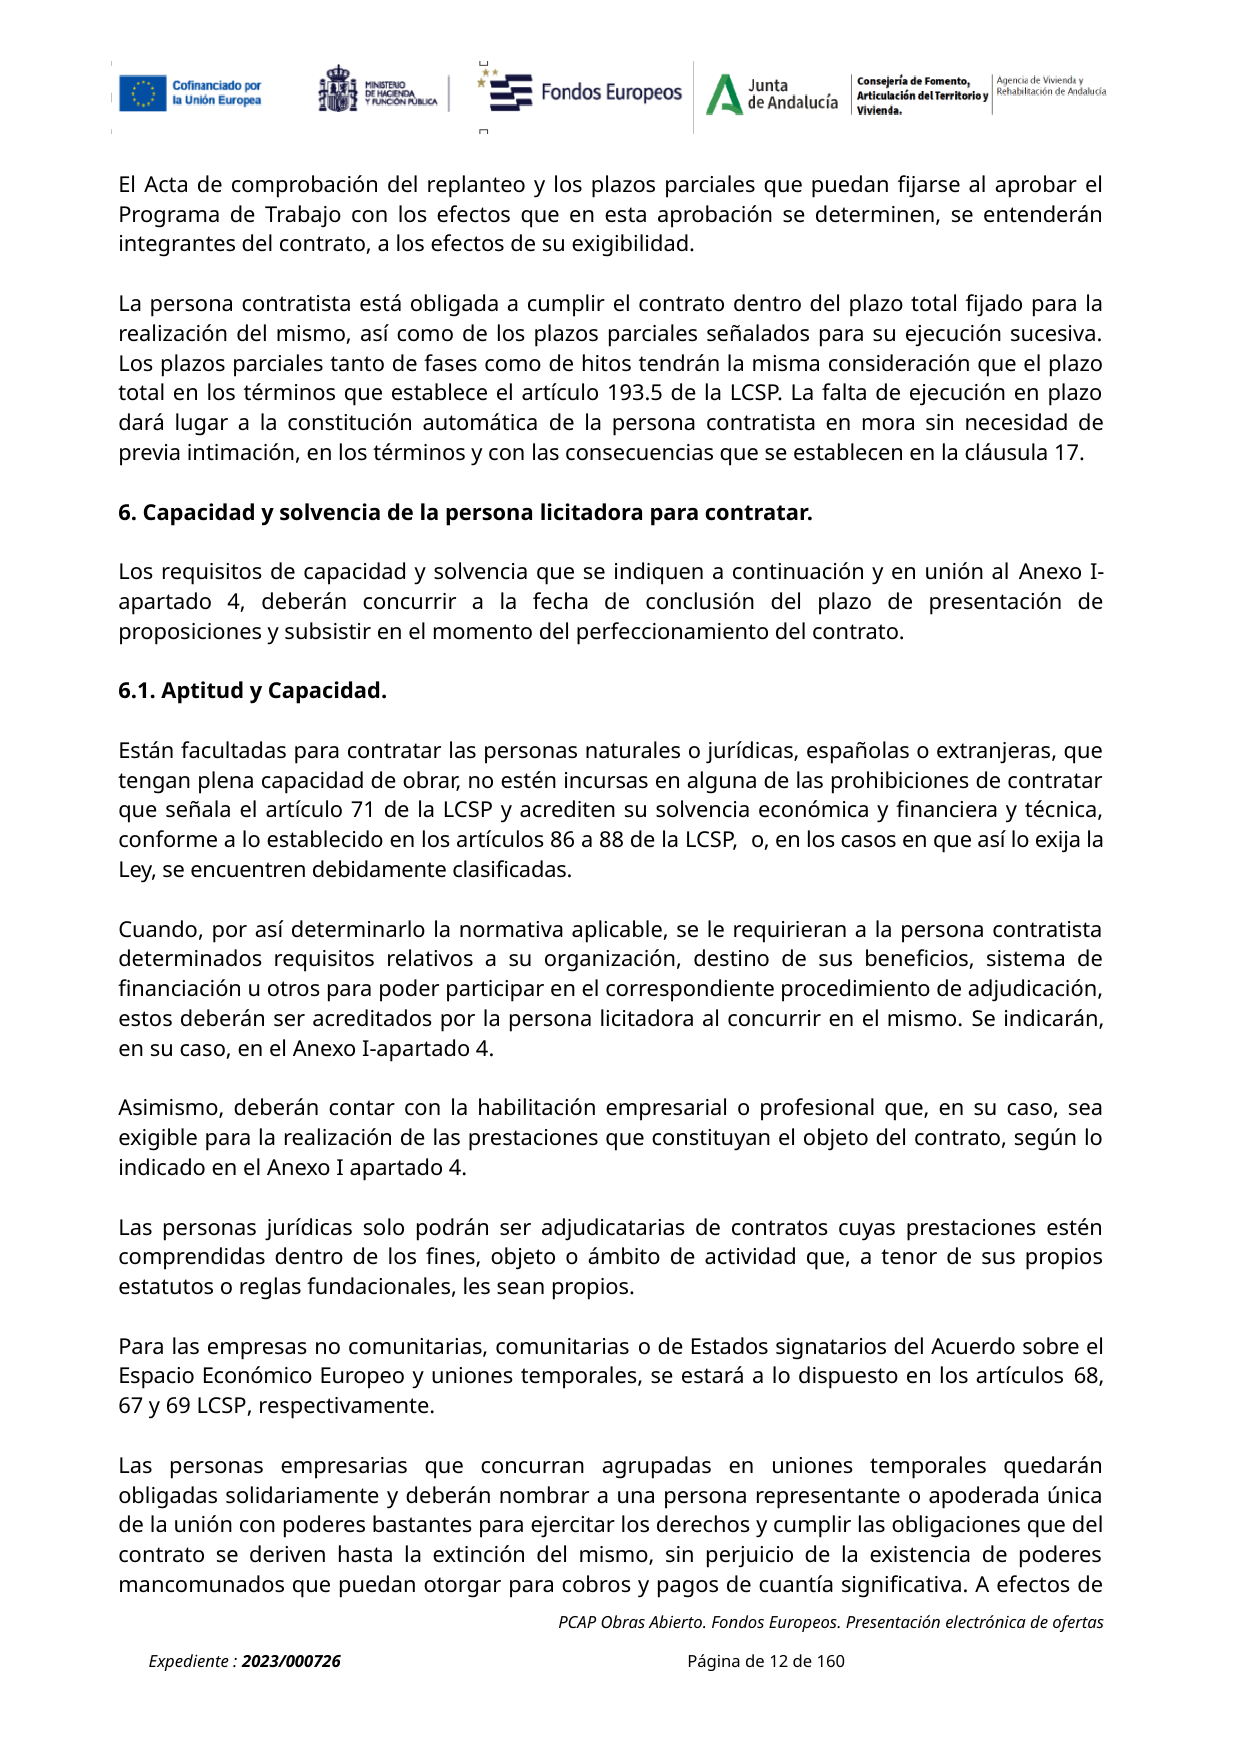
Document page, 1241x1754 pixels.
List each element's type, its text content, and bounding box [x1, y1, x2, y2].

text 6. Capacidad y solvencia de la persona licitadora para contratar. [118, 496, 1104, 526]
text Los requisitos de capacidad y solvencia que se indiquen a continuación y en unión al Anexo I-apartado 4, deberán concurrir a la fecha de conclusión del plazo de presentación de proposiciones y subsistir en el momento del perfeccionamiento del contrato. [118, 556, 1104, 645]
text Para las empresas no comunitarias, comunitarias o de Estados signatarios del Acuerdo sobre el Espacio Económico Europeo y uniones temporales, se estará a lo dispuesto en los artículos 68, 67 y 69 LCSP, respectivamente. [118, 1331, 1104, 1420]
text Asimismo, deberán contar con la habilitación empresarial o profesional que, en su caso, sea exigible para la realización de las prestaciones que constituyan el objeto del contrato, según lo indicado en el Anexo I apartado 4. [118, 1092, 1104, 1182]
text Las personas empresarias que concurran agrupadas en uniones temporales quedarán obligadas solidariamente y deberán nombrar a una persona representante o apoderada única de la unión con poderes bastantes para ejercitar los derechos y cumplir las obligaciones que del contrato se deriven hasta la extinción del mismo, sin perjuicio de la existencia de poderes mancomunados que puedan otorgar para cobros y pagos de cuantía significativa. A efectos de [118, 1450, 1104, 1599]
text Cuando, por así determinarlo la normativa aplicable, se le requirieran a la persona contratista determinados requisitos relativos a su organización, destino de sus beneficios, sistema de financiación u otros para poder participar en el correspondiente procedimiento de adjudicación, estos deberán ser acreditados por la persona licitadora al concurrir en el mismo. Se indicarán, en su caso, en el Anexo I-apartado 4. [118, 913, 1104, 1062]
text 6.1. Aptitud y Capacidad. [118, 675, 1104, 705]
text Están facultadas para contratar las personas naturales o jurídicas, españolas o extranjeras, que tengan plena capacidad de obrar, no estén incursas en alguna de las prohibiciones de contratar que señala el artículo 71 de la LCSP y acrediten su solvencia económica y financiera y técnica, conforme a lo establecido en los artículos 86 a 88 de la LCSP, o, en los casos en que así lo exija la Ley, se encuentren debidamente clasificadas. [118, 735, 1104, 884]
text El Acta de comprobación del replanteo y los plazos parciales que puedan fijarse al aprobar el Programa de Trabajo con los efectos que en esta aprobación se determinen, se entenderán integrantes del contrato, a los efectos de su exigibilidad. [118, 169, 1104, 258]
picture [111, 58, 1119, 134]
text Las personas jurídicas solo podrán ser adjudicatarias de contratos cuyas prestaciones estén comprendidas dentro de los fines, objeto o ámbito de actividad que, a tenor de sus propios estatutos o reglas fundacionales, les sean propios. [118, 1211, 1104, 1301]
text La persona contratista está obligada a cumplir el contrato dentro del plazo total fijado para la realización del mismo, así como de los plazos parciales señalados para su ejecución sucesiva. Los plazos parciales tanto de fases como de hitos tendrán la misma consideración que el plazo total en los términos que establece el artículo 193.5 de la LCSP. La falta de ejecución en plazo dará lugar a la constitución automática de la persona contratista en mora sin necesidad de previa intimación, en los términos y con las consecuencias que se establecen en la cláusula 17. [118, 288, 1104, 467]
